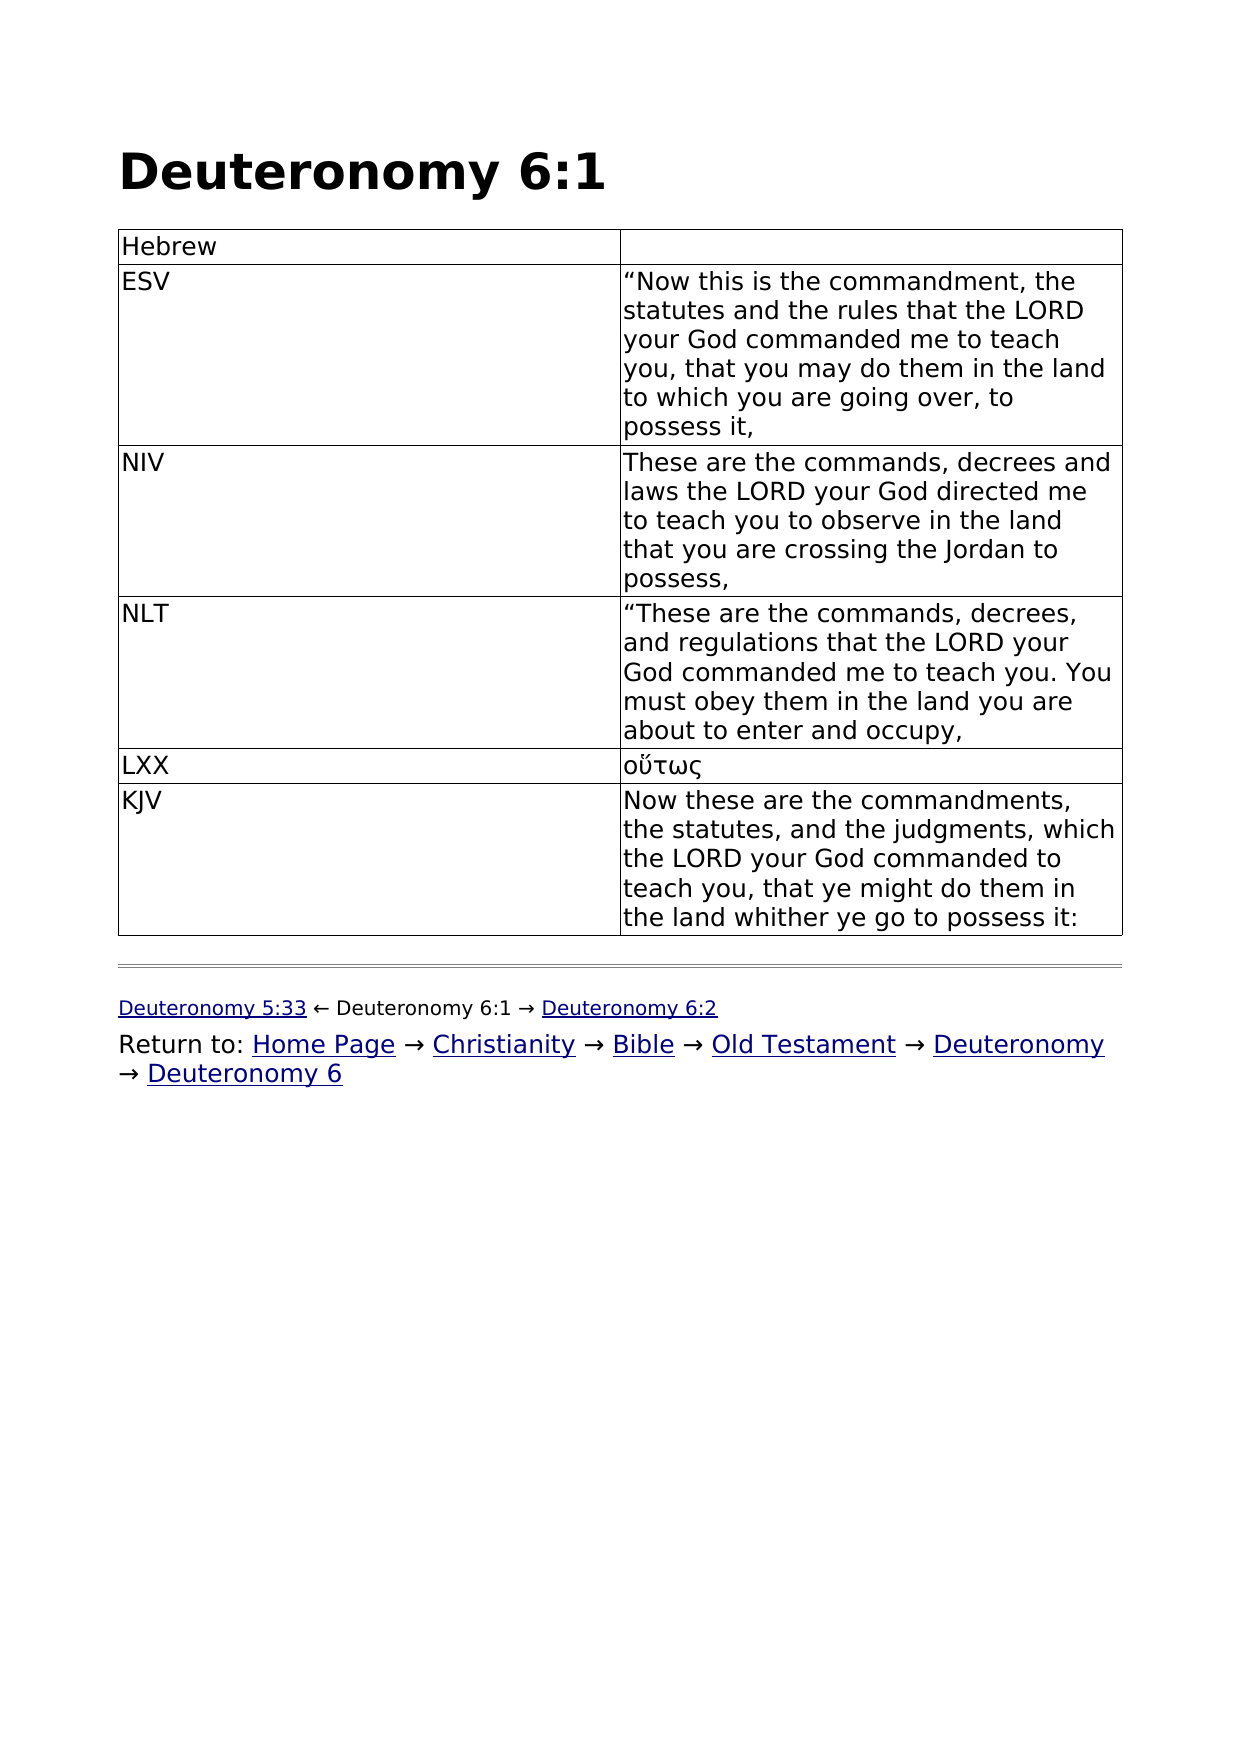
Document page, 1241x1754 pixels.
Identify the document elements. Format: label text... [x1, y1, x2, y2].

table_cell KJV [119, 784, 620, 935]
table_cell οὕτως [621, 749, 1122, 783]
table_cell LXX [119, 749, 620, 783]
table_cell Now these are the commandments, the statutes, and the judgments, which the LORD your God commanded to teach you, that ye might do them in the land whither ye go to possess it: [621, 784, 1122, 935]
table_cell These are the commands, decrees and laws the LORD your God directed me to teach you to observe in the land that you are crossing the Jordan to possess, [621, 446, 1122, 596]
table_cell NLT [119, 597, 620, 748]
subtitle Deuteronomy 6:1 [118, 143, 1122, 201]
table_header Hebrew [119, 230, 620, 264]
table_cell “Now this is the commandment, the statutes and the rules that the LORD your God commanded me to teach you, that you may do them in the land to which you are going over, to possess it, [621, 265, 1122, 445]
text Return to: Home Page → Christianity → Bible → Old Testament → Deuteronomy → Deuteronomy 6 [118, 1030, 1122, 1089]
table_cell ESV [119, 265, 620, 445]
table_header [621, 230, 1122, 264]
text Deuteronomy 5:33 ← Deuteronomy 6:1 → Deuteronomy 6:2 [118, 996, 1122, 1030]
table_cell “These are the commands, decrees, and regulations that the LORD your God commanded me to teach you. You must obey them in the land you are about to enter and occupy, [621, 597, 1122, 748]
table_cell NIV [119, 446, 620, 596]
